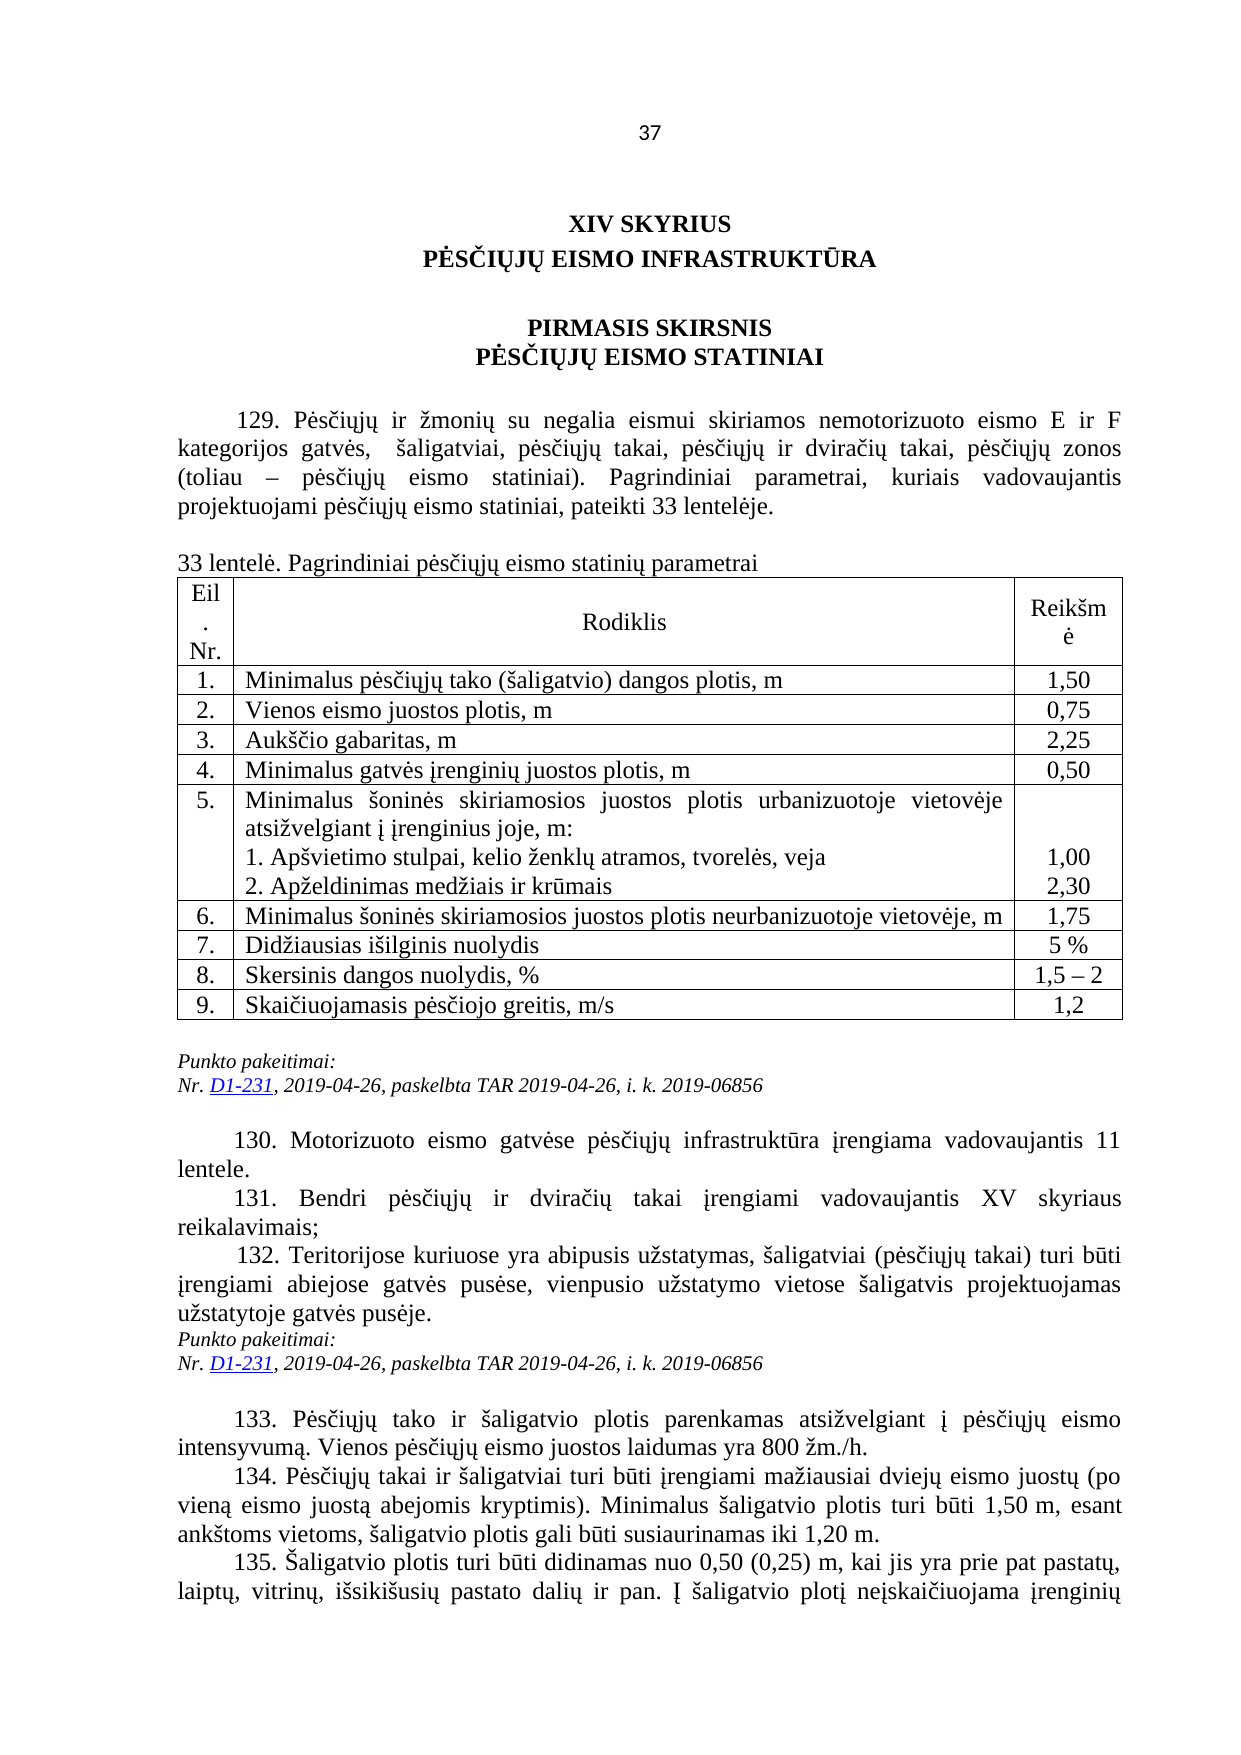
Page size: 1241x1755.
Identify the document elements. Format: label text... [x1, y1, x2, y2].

table_cell Aukščio gabaritas, m [234, 725, 1014, 754]
table_cell 5. [178, 785, 233, 900]
table_cell 0,75 [1015, 695, 1122, 724]
table_cell 9. [178, 990, 233, 1019]
table_cell 2,25 [1015, 725, 1122, 754]
text XIV SKYRIUS [177, 209, 1122, 238]
table_cell Minimalus šoninės skiriamosios juostos plotis neurbanizuotoje vietovėje, m [234, 901, 1014, 929]
table_cell 1,00 2,30 [1015, 785, 1122, 900]
table_cell 1,2 [1015, 990, 1122, 1019]
text Nr. D1-231, 2019-04-26, paskelbta TAR 2019-04-26, i. k. 2019-06856 [177, 1073, 1122, 1097]
table_cell 1,50 [1015, 666, 1122, 694]
text 131. Bendri pėsčiųjų ir dviračių takai įrengiami vadovaujantis XV skyriaus reikalavimais; [177, 1183, 1122, 1241]
table_header Eil. Nr. [178, 578, 233, 664]
table_cell 1,75 [1015, 901, 1122, 929]
text Nr. D1-231, 2019-04-26, paskelbta TAR 2019-04-26, i. k. 2019-06856 [177, 1351, 1122, 1375]
table_cell Vienos eismo juostos plotis, m [234, 695, 1014, 724]
table_cell 4. [178, 755, 233, 784]
text 132. Teritorijose kuriuose yra abipusis užstatymas, šaligatviai (pėsčiųjų takai) turi būti įrengiami abiejose gatvės pusėse, vienpusio užstatymo vietose šaligatvis projektuojamas užstatytoje gatvės pusėje. [177, 1241, 1122, 1327]
table_cell 7. [178, 931, 233, 959]
text 134. Pėsčiųjų takai ir šaligatviai turi būti įrengiami mažiausiai dviejų eismo juostų (po vieną eismo juostą abejomis kryptimis). Minimalus šaligatvio plotis turi būti 1,50 m, esant ankštoms vietoms, šaligatvio plotis gali būti susiaurinamas iki 1,20 m. [177, 1461, 1122, 1547]
text 33 lentelė. Pagrindiniai pėsčiųjų eismo statinių parametrai [177, 548, 1122, 577]
text Punkto pakeitimai: [177, 1327, 1122, 1351]
text PĖSČIŲJŲ EISMO STATINIAI [177, 342, 1122, 370]
table_cell 3. [178, 725, 233, 754]
table_cell 6. [178, 901, 233, 929]
table_cell 0,50 [1015, 755, 1122, 784]
table_cell 1,5 – 2 [1015, 960, 1122, 989]
table_cell Minimalus pėsčiųjų tako (šaligatvio) dangos plotis, m [234, 666, 1014, 694]
table_cell Minimalus gatvės įrenginių juostos plotis, m [234, 755, 1014, 784]
table_header Rodiklis [234, 578, 1014, 664]
text 130. Motorizuoto eismo gatvėse pėsčiųjų infrastruktūra įrengiama vadovaujantis 11 lentele. [177, 1126, 1122, 1183]
text PIRMASIS SKIRSNIS [177, 313, 1122, 342]
table_cell 5 % [1015, 931, 1122, 959]
table_cell Skersinis dangos nuolydis, % [234, 960, 1014, 989]
text PĖSČIŲJŲ EISMO infrastruktūra [177, 244, 1122, 273]
table_cell Didžiausias išilginis nuolydis [234, 931, 1014, 959]
text 129. Pėsčiųjų ir žmonių su negalia eismui skiriamos nemotorizuoto eismo E ir F kategorijos gatvės, šaligatviai, pėsčiųjų takai, pėsčiųjų ir dviračių takai, pėsčiųjų zonos (toliau – pėsčiųjų eismo statiniai). Pagrindiniai parametrai, kuriais vadovaujantis projektuojami pėsčiųjų eismo statiniai, pateikti 33 lentelėje. [177, 405, 1122, 520]
table_cell 2. [178, 695, 233, 724]
table_header Reikšmė [1015, 578, 1122, 664]
table_cell 8. [178, 960, 233, 989]
text Punkto pakeitimai: [177, 1049, 1122, 1073]
text 133. Pėsčiųjų tako ir šaligatvio plotis parenkamas atsižvelgiant į pėsčiųjų eismo intensyvumą. Vienos pėsčiųjų eismo juostos laidumas yra 800 žm./h. [177, 1404, 1122, 1461]
table_cell Skaičiuojamasis pėsčiojo greitis, m/s [234, 990, 1014, 1019]
table_cell Minimalus šoninės skiriamosios juostos plotis urbanizuotoje vietovėje atsižvelgiant į įrenginius joje, m: 1. Apšvietimo stulpai, kelio ženklų atramos, tvorelės, veja 2. Apželdinimas medžiais ir krūmais [234, 785, 1014, 900]
table_cell 1. [178, 666, 233, 694]
text 135. Šaligatvio plotis turi būti didinamas nuo 0,50 (0,25) m, kai jis yra prie pat pastatų, laiptų, vitrinų, išsikišusių pastato dalių ir pan. Į šaligatvio plotį neįskaičiuojama įrenginių [177, 1547, 1122, 1605]
